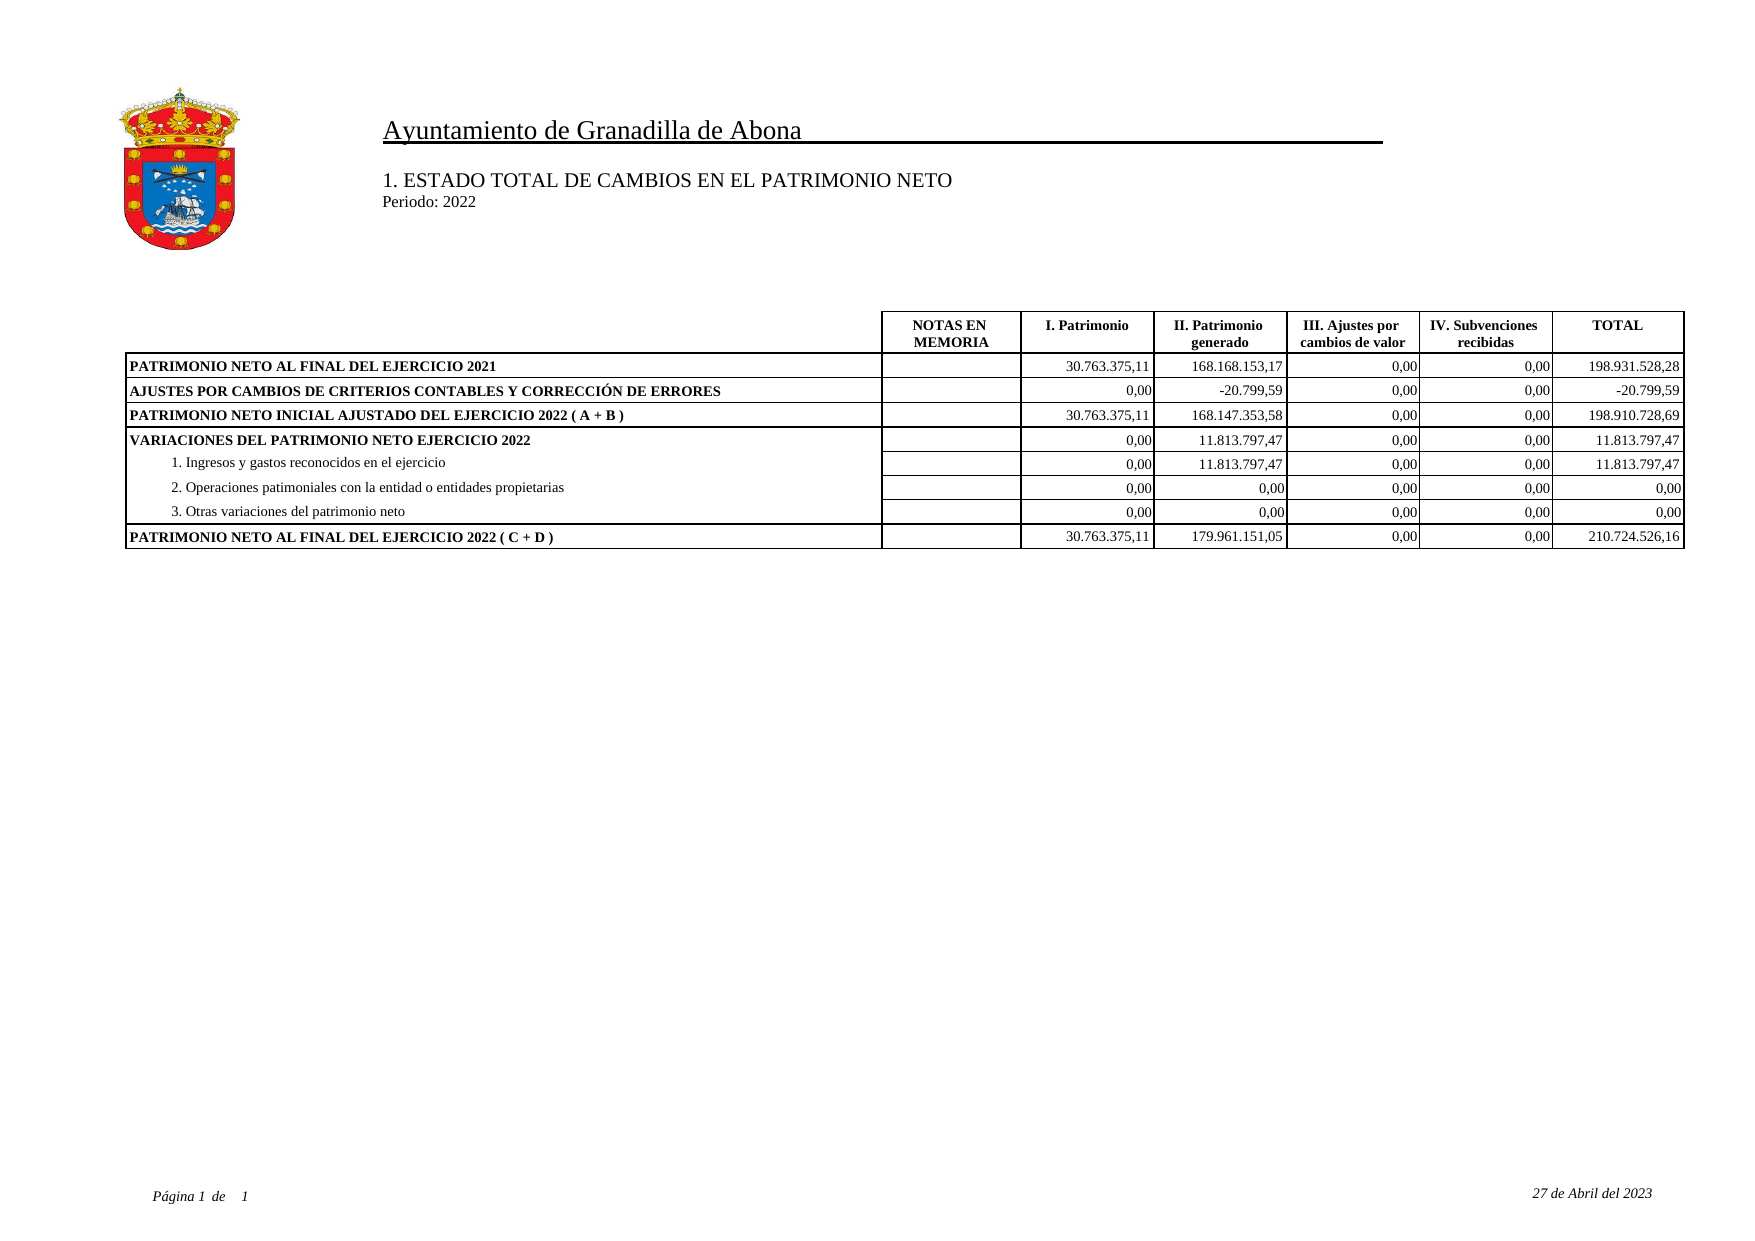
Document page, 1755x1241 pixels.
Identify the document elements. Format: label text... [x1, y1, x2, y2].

table_cell 0,00 [1420, 500, 1552, 523]
table_cell 30.763.375,11 [1022, 403, 1153, 426]
table_header III. Ajustes por cambios de valor [1288, 312, 1419, 352]
table_cell 11.813.797,47 [1155, 452, 1286, 475]
table_cell 0,00 [1288, 378, 1419, 401]
table_cell [883, 452, 1020, 475]
table_cell 11.813.797,47 [1553, 428, 1683, 451]
table_cell 198.931.528,28 [1553, 354, 1683, 377]
table_cell [883, 378, 1020, 401]
table_header NOTAS EN MEMORIA [883, 312, 1020, 352]
table_cell AJUSTES POR CAMBIOS DE CRITERIOS CONTABLES Y CORRECCIÓN DE ERRORES [127, 378, 881, 401]
table_cell 0,00 [1420, 354, 1552, 377]
table_cell 0,00 [1288, 525, 1419, 547]
table_cell 0,00 [1288, 452, 1419, 475]
table_cell 0,00 [1288, 428, 1419, 451]
text Periodo: 2022 [382, 193, 1696, 211]
table_cell 168.147.353,58 [1155, 403, 1286, 426]
table_cell [883, 354, 1020, 377]
table_cell PATRIMONIO NETO INICIAL AJUSTADO DEL EJERCICIO 2022 ( A + B ) [127, 403, 881, 426]
table_cell 0,00 [1420, 525, 1552, 547]
table_header IV. Subvenciones recibidas [1420, 312, 1552, 352]
table_cell 11.813.797,47 [1553, 452, 1683, 475]
table_cell 0,00 [1022, 378, 1153, 401]
table_cell 0,00 [1155, 500, 1286, 523]
table_cell 0,00 [1288, 476, 1419, 499]
table_cell 0,00 [1420, 428, 1552, 451]
table_cell 0,00 [1420, 378, 1552, 401]
table_header II. Patrimonio generado [1155, 312, 1286, 352]
table_cell 30.763.375,11 [1022, 525, 1153, 547]
subtitle Ayuntamiento de Granadilla de Abona [382, 114, 1696, 145]
table_cell -20.799,59 [1553, 378, 1683, 401]
table_cell 0,00 [1553, 476, 1683, 499]
table_cell 0,00 [1420, 452, 1552, 475]
table_cell [883, 428, 1020, 451]
table_cell PATRIMONIO NETO AL FINAL DEL EJERCICIO 2022 ( C + D ) [127, 525, 881, 547]
table_header [126, 311, 881, 352]
table_header TOTAL [1553, 312, 1683, 352]
table_cell 198.910.728,69 [1553, 403, 1683, 426]
table_cell PATRIMONIO NETO AL FINAL DEL EJERCICIO 2021 [127, 354, 881, 377]
table_cell 0,00 [1553, 500, 1683, 523]
table_cell 0,00 [1420, 476, 1552, 499]
table_cell 30.763.375,11 [1022, 354, 1153, 377]
table_cell 168.168.153,17 [1155, 354, 1286, 377]
table_cell [883, 525, 1020, 547]
table_cell 0,00 [1155, 476, 1286, 499]
table_cell [883, 403, 1020, 426]
table_cell [883, 476, 1020, 499]
table_cell VARIACIONES DEL PATRIMONIO NETO EJERCICIO 2022 Ingresos y gastos reconocidos en el ejercicio Operaciones patimoniales con la entidad o entidades propietarias Otras variaciones del patrimonio neto [127, 428, 881, 523]
table_cell 0,00 [1022, 476, 1153, 499]
table_cell 210.724.526,16 [1553, 525, 1683, 547]
table_cell -20.799,59 [1155, 378, 1286, 401]
table_cell 11.813.797,47 [1155, 428, 1286, 451]
table_cell [883, 500, 1020, 523]
table_cell 0,00 [1022, 500, 1153, 523]
table_cell 0,00 [1022, 452, 1153, 475]
text 1. ESTADO TOTAL DE CAMBIOS EN EL PATRIMONIO NETO [382, 169, 1696, 193]
table_cell 179.961.151,05 [1155, 525, 1286, 547]
table_cell 0,00 [1288, 354, 1419, 377]
table_cell 0,00 [1288, 500, 1419, 523]
table_cell 0,00 [1288, 403, 1419, 426]
table_cell 0,00 [1022, 428, 1153, 451]
table_header I. Patrimonio [1022, 312, 1153, 352]
table_cell 0,00 [1420, 403, 1552, 426]
